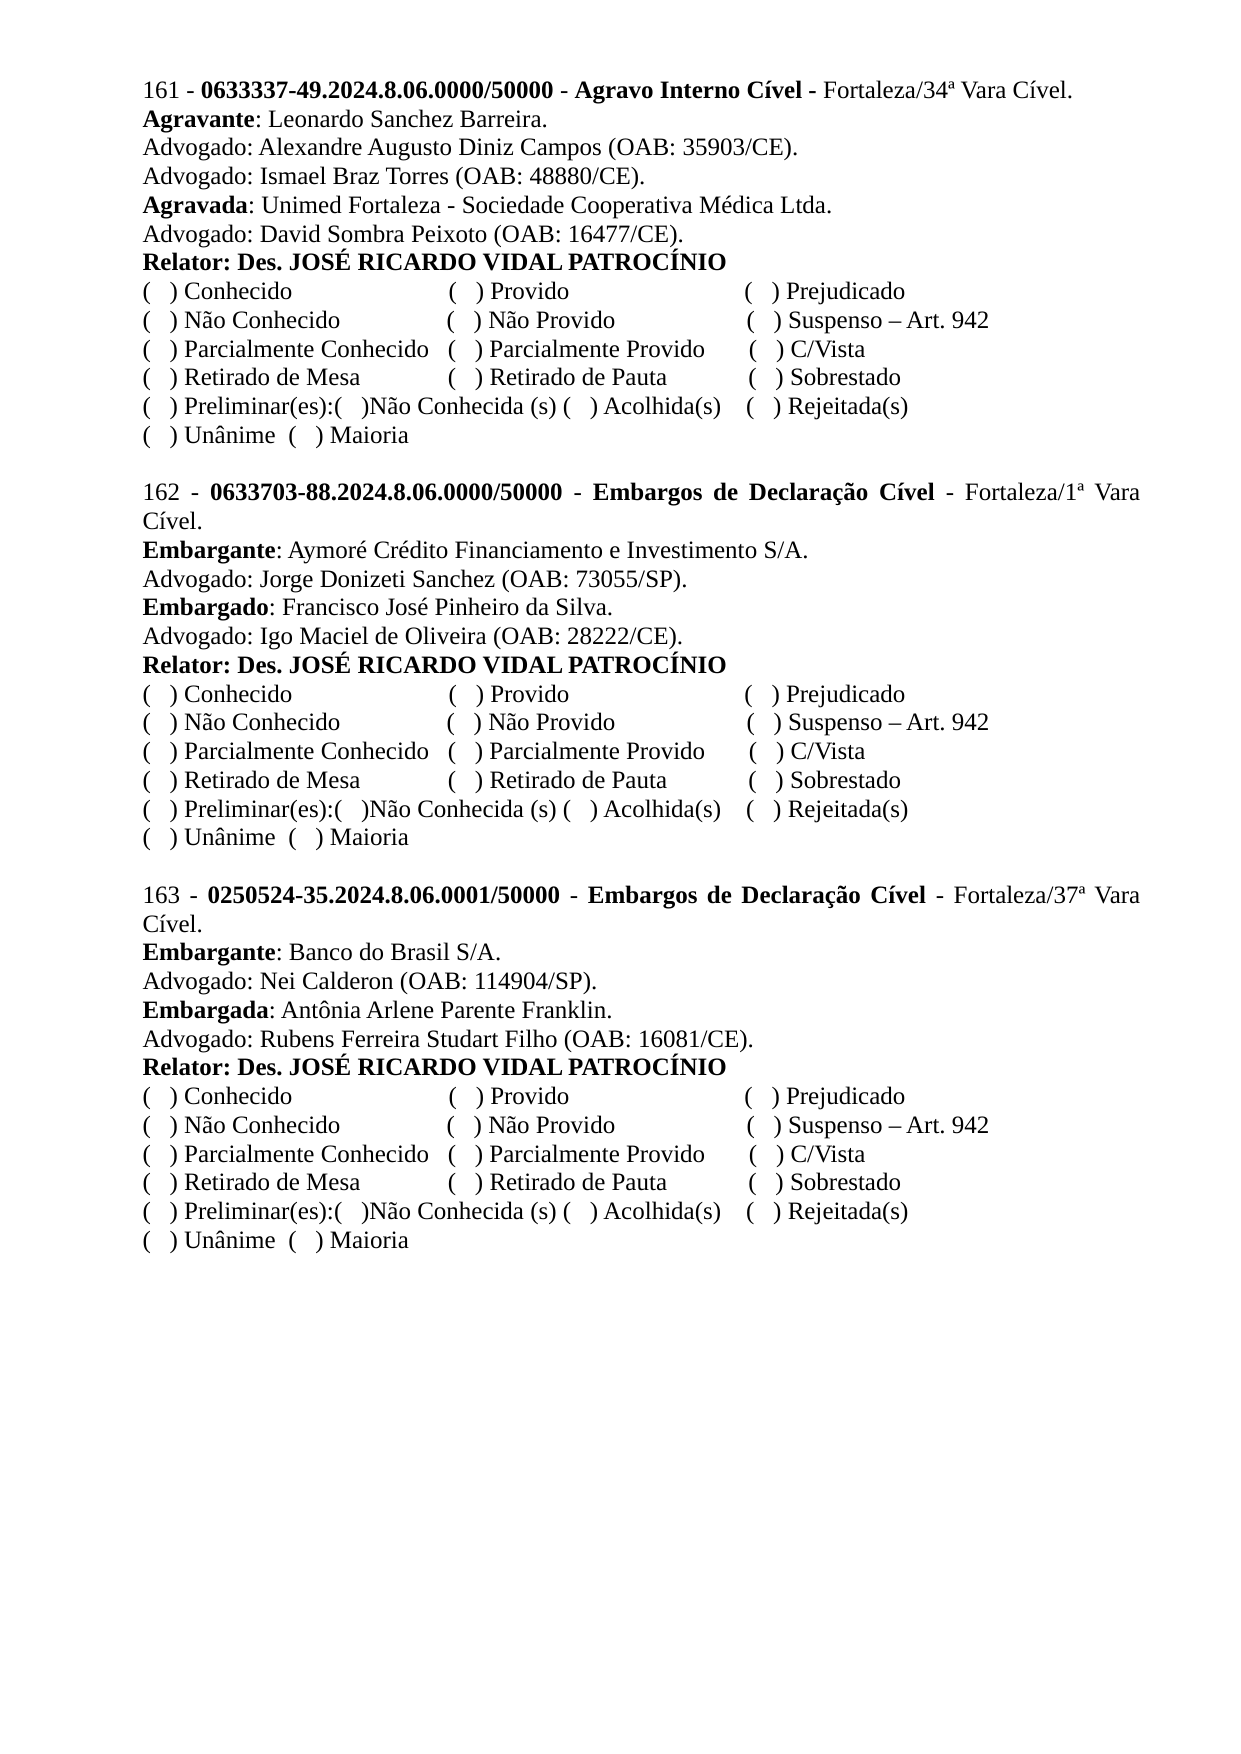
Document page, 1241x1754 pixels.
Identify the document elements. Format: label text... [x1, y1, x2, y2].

text Advogado: Rubens Ferreira Studart Filho (OAB: 16081/CE). [142, 1024, 1141, 1052]
text ( ) Parcialmente Conhecido ( ) Parcialmente Provido ( ) C/Vista [142, 1139, 1158, 1167]
text ( ) Parcialmente Conhecido ( ) Parcialmente Provido ( ) C/Vista [142, 736, 1158, 765]
text Embargada: Antônia Arlene Parente Franklin. [142, 995, 1141, 1024]
text ( ) Unânime ( ) Maioria [142, 822, 1158, 851]
text ( ) Não Conhecido ( ) Não Provido ( ) Suspenso – Art. 942 [142, 305, 1158, 334]
text Agravada: Unimed Fortaleza - Sociedade Cooperativa Médica Ltda. [142, 190, 1141, 219]
text Advogado: Nei Calderon (OAB: 114904/SP). [142, 966, 1141, 995]
text ( ) Não Conhecido ( ) Não Provido ( ) Suspenso – Art. 942 [142, 1110, 1158, 1139]
text ( ) Unânime ( ) Maioria [142, 1225, 1158, 1254]
text ( ) Preliminar(es):( )Não Conhecida (s) ( ) Acolhida(s) ( ) Rejeitada(s) [142, 794, 1158, 822]
text Advogado: Jorge Donizeti Sanchez (OAB: 73055/SP). [142, 564, 1141, 592]
text 163 - 0250524-35.2024.8.06.0001/50000 - Embargos de Declaração Cível - Fortaleza/37ª Vara Cível. [142, 880, 1141, 937]
text Agravante: Leonardo Sanchez Barreira. [142, 104, 1141, 132]
text Advogado: Alexandre Augusto Diniz Campos (OAB: 35903/CE). [142, 132, 1141, 161]
text Advogado: Igo Maciel de Oliveira (OAB: 28222/CE). [142, 621, 1141, 650]
text Embargante: Banco do Brasil S/A. [142, 937, 1141, 966]
text ( ) Conhecido ( ) Provido ( ) Prejudicado [142, 679, 1141, 707]
text Advogado: David Sombra Peixoto (OAB: 16477/CE). [142, 219, 1141, 247]
text ( ) Parcialmente Conhecido ( ) Parcialmente Provido ( ) C/Vista [142, 334, 1158, 362]
text Embargado: Francisco José Pinheiro da Silva. [142, 592, 1141, 621]
text Embargante: Aymoré Crédito Financiamento e Investimento S/A. [142, 535, 1141, 564]
text ( ) Preliminar(es):( )Não Conhecida (s) ( ) Acolhida(s) ( ) Rejeitada(s) [142, 391, 1158, 420]
text ( ) Não Conhecido ( ) Não Provido ( ) Suspenso – Art. 942 [142, 707, 1158, 736]
text Relator: Des. JOSÉ RICARDO VIDAL PATROCÍNIO [142, 247, 1141, 276]
text ( ) Retirado de Mesa ( ) Retirado de Pauta ( ) Sobrestado [142, 765, 1158, 794]
text 162 - 0633703-88.2024.8.06.0000/50000 - Embargos de Declaração Cível - Fortaleza/1ª Vara Cível. [142, 477, 1141, 535]
text ( ) Retirado de Mesa ( ) Retirado de Pauta ( ) Sobrestado [142, 362, 1158, 391]
text ( ) Unânime ( ) Maioria [142, 420, 1158, 449]
text Relator: Des. JOSÉ RICARDO VIDAL PATROCÍNIO [142, 1052, 1141, 1081]
text ( ) Conhecido ( ) Provido ( ) Prejudicado [142, 276, 1141, 305]
text ( ) Preliminar(es):( )Não Conhecida (s) ( ) Acolhida(s) ( ) Rejeitada(s) [142, 1196, 1158, 1225]
text ( ) Conhecido ( ) Provido ( ) Prejudicado [142, 1081, 1141, 1110]
text Advogado: Ismael Braz Torres (OAB: 48880/CE). [142, 161, 1141, 190]
text Relator: Des. JOSÉ RICARDO VIDAL PATROCÍNIO [142, 650, 1141, 679]
text 161 - 0633337-49.2024.8.06.0000/50000 - Agravo Interno Cível - Fortaleza/34ª Vara Cível. [142, 75, 1141, 104]
text ( ) Retirado de Mesa ( ) Retirado de Pauta ( ) Sobrestado [142, 1167, 1158, 1196]
